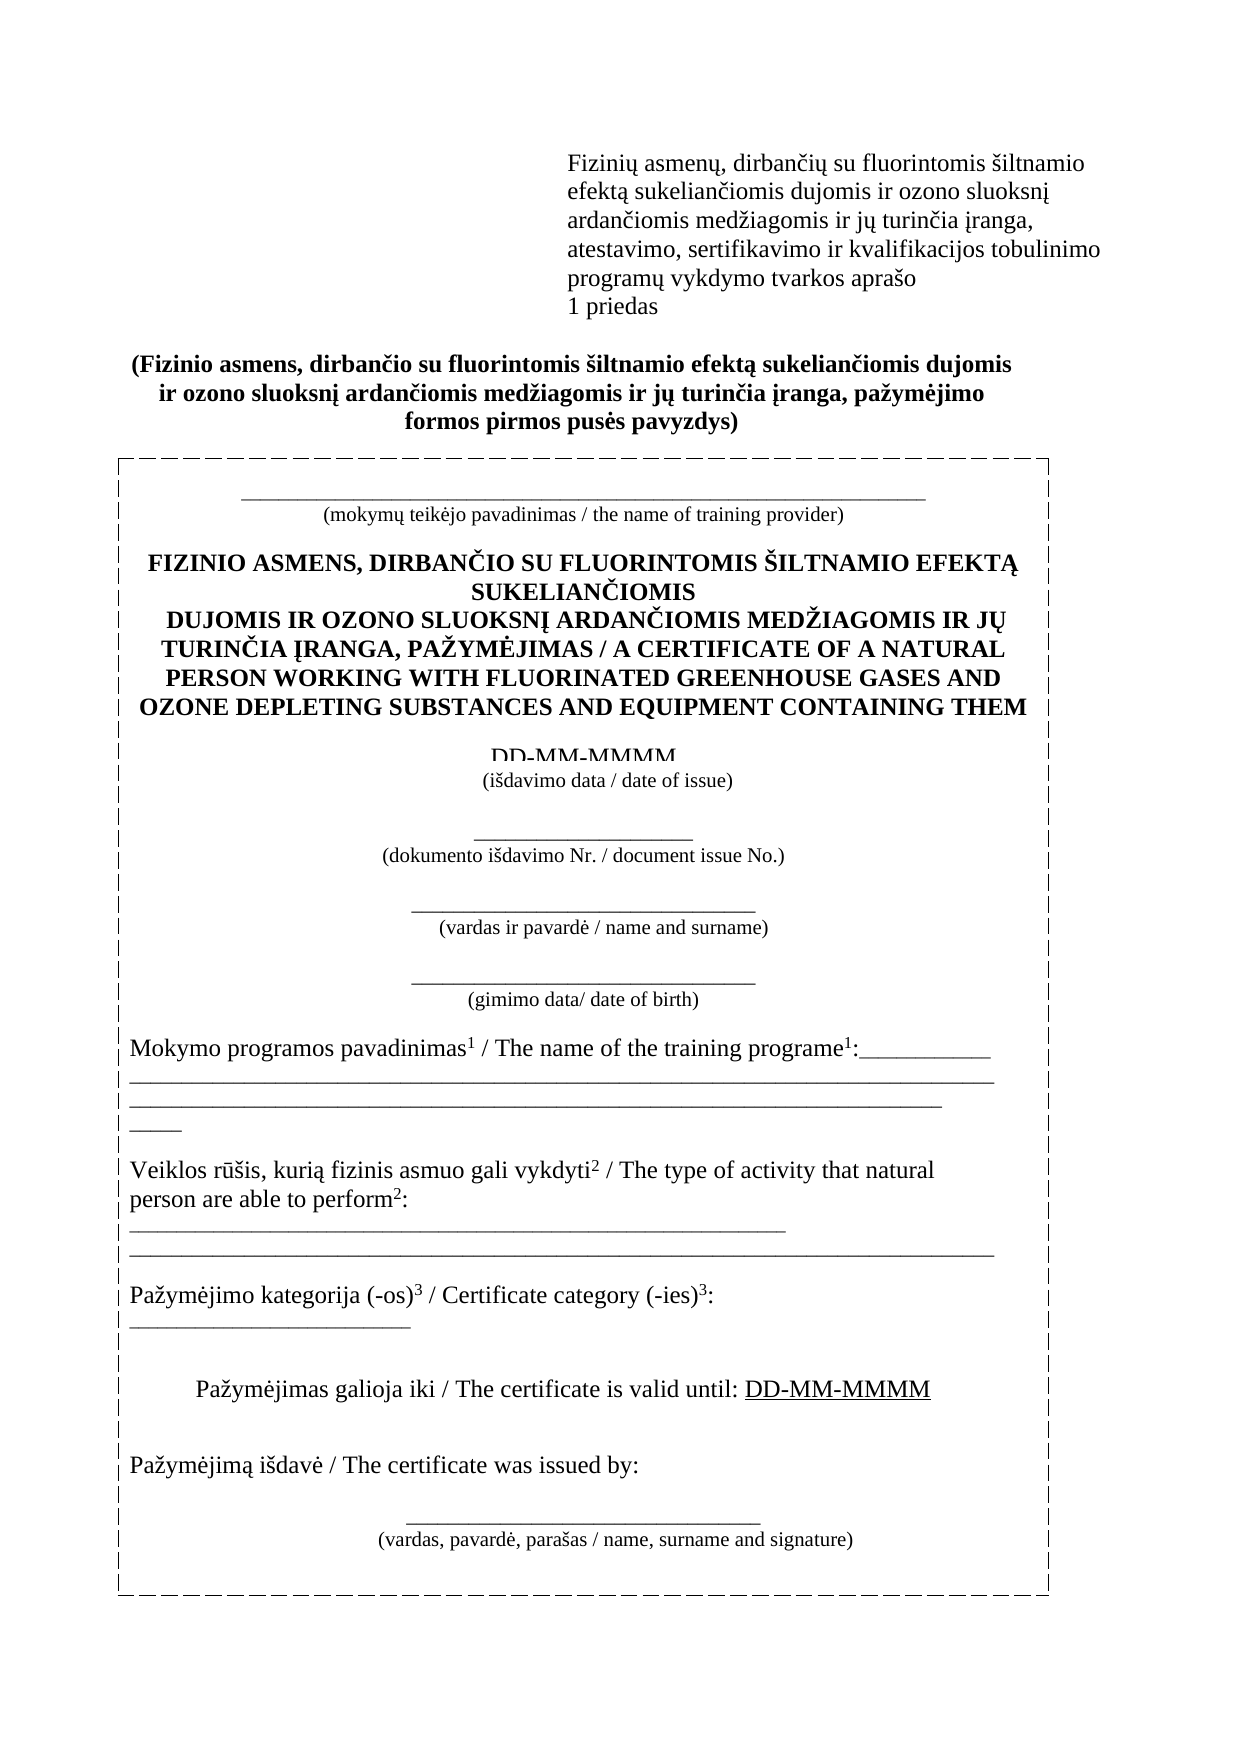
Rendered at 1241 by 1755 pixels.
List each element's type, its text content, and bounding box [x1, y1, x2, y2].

table_cell _________________________________________________________________________ (mokymų teikėjo pavadinimas / the name of training provider) FIZINIO ASMENS, DIRBANČIO SU FLUORINTOMIS ŠILTNAMIO EFEKTĄ SUKELIANČIOMIS DUJOMIS IR OZONO SLUOKSNĮ ARDANČIOMIS MEDŽIAGOMIS IR JŲ TURINČIA ĮRANGA, PAŽYMĖJIMAS / A CERTIFICATE OF A NATURAL PERSON WORKING WITH FLUORINATED GREENHOUSE GASES AND OZONE DEPLETING SUBSTANCES AND EQUIPMENT CONTAINING THEM DD-MM-MMMM _____________________ (dokumento išdavimo Nr. / document issue No.) _________________________________ (vardas ir pavardė / name and surname) _________________________________ (gimimo data/ date of birth) Mokymo programos pavadinimas1 / The name of the training programe1:______________ ___________________________________________________________________________________ ___________________________________________________________________________________ Veiklos rūšis, kurią fizinis asmuo gali vykdyti2 / The type of activity that natural person are able to perform2: ______________________________________________________________________ ___________________________________________________________________________________ Pažymėjimo kategorija (-os)3 / Certificate category (-ies)3: ______________________________ Pažymėjimas galioja iki / The certificate is valid until: DD-MM-MMMM Pažymėjimą išdavė / The certificate was issued by: __________________________________ (vardas, pavardė, parašas / name, surname and signature) [118, 458, 1048, 1595]
text Fizinių asmenų, dirbančių su fluorintomis šiltnamio [118, 148, 1122, 176]
text ardančiomis medžiagomis ir jų turinčia įranga, [118, 205, 1122, 234]
table_header (Fizinio asmens, dirbančio su fluorintomis šiltnamio efektą sukeliančiomis dujomis ir ozono sluoksnį ardančiomis medžiagomis ir jų turinčia įranga, pažymėjimo formos pirmos pusės pavyzdys) [118, 349, 1048, 458]
text efektą sukeliančiomis dujomis ir ozono sluoksnį [118, 176, 1122, 205]
text 1 priedas [118, 291, 1122, 320]
table_header [1049, 349, 1073, 458]
text programų vykdymo tvarkos aprašo [118, 263, 1122, 291]
text atestavimo, sertifikavimo ir kvalifikacijos tobulinimo [118, 234, 1122, 263]
table_cell [1049, 458, 1073, 1595]
